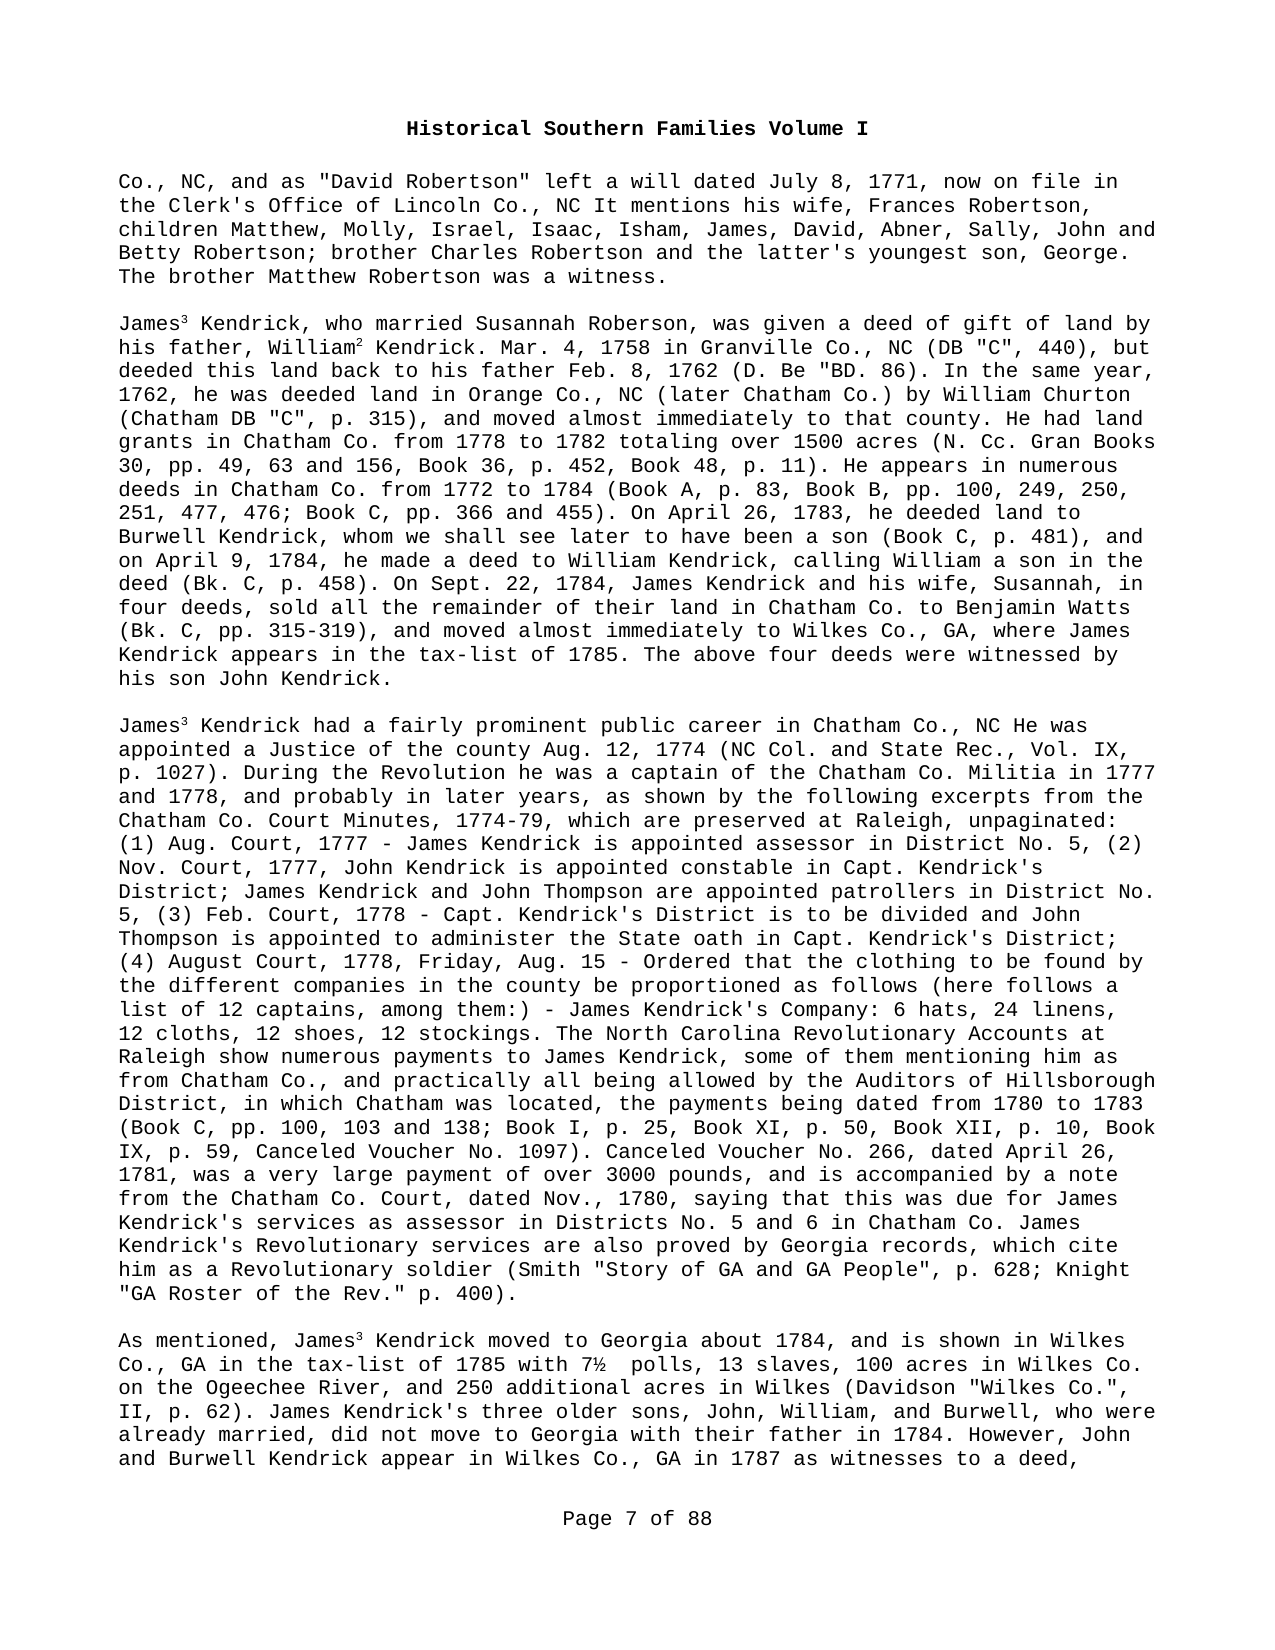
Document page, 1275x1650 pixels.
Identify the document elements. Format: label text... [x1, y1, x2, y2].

text As mentioned, James3 Kendrick moved to Georgia about 1784, and is shown in Wilkes Co., GA in the tax-list of 1785 with 7½ polls, 13 slaves, 100 acres in Wilkes Co. on the Ogeechee River, and 250 additional acres in Wilkes (Davidson "Wilkes Co.", II, p. 62). James Kendrick's three older sons, John, William, and Burwell, who were already married, did not move to Georgia with their father in 1784. However, John and Burwell Kendrick appear in Wilkes Co., GA in 1787 as witnesses to a deed, [118, 1330, 1157, 1472]
text James3 Kendrick had a fairly prominent public career in Chatham Co., NC He was appointed a Justice of the county Aug. 12, 1774 (NC Col. and State Rec., Vol. IX, p. 1027). During the Revolution he was a captain of the Chatham Co. Militia in 1777 and 1778, and probably in later years, as shown by the following excerpts from the Chatham Co. Court Minutes, 1774-79, which are preserved at Raleigh, unpaginated: [118, 715, 1157, 833]
text Co., NC, and as "David Robertson" left a will dated July 8, 1771, now on file in the Clerk's Office of Lincoln Co., NC It mentions his wife, Frances Robertson, children Matthew, Molly, Israel, Isaac, Isham, James, David, Abner, Sally, John and Betty Robertson; brother Charles Robertson and the latter's youngest son, George. The brother Matthew Robertson was a witness. [118, 171, 1157, 289]
text (1) Aug. Court, 1777 - James Kendrick is appointed assessor in District No. 5, (2) Nov. Court, 1777, John Kendrick is appointed constable in Capt. Kendrick's District; James Kendrick and John Thompson are appointed patrollers in District No. 5, (3) Feb. Court, 1778 - Capt. Kendrick's District is to be divided and John Thompson is appointed to administer the State oath in Capt. Kendrick's District; (4) August Court, 1778, Friday, Aug. 15 - Ordered that the clothing to be found by the different companies in the county be proportioned as follows (here follows a list of 12 captains, among them:) - James Kendrick's Company: 6 hats, 24 linens, [118, 833, 1157, 1022]
text 12 cloths, 12 shoes, 12 stockings. The North Carolina Revolutionary Accounts at Raleigh show numerous payments to James Kendrick, some of them mentioning him as from Chatham Co., and practically all being allowed by the Auditors of Hillsborough District, in which Chatham was located, the payments being dated from 1780 to 1783 (Book C, pp. 100, 103 and 138; Book I, p. 25, Book XI, p. 50, Book XII, p. 10, Book IX, p. 59, Canceled Voucher No. 1097). Canceled Voucher No. 266, dated April 26, 1781, was a very large payment of over 3000 pounds, and is accompanied by a note from the Chatham Co. Court, dated Nov., 1780, saying that this was due for James Kendrick's services as assessor in Districts No. 5 and 6 in Chatham Co. James Kendrick's Revolutionary services are also proved by Georgia records, which cite him as a Revolutionary soldier (Smith "Story of GA and GA People", p. 628; Knight "GA Roster of the Rev." p. 400). [118, 1022, 1157, 1306]
text James3 Kendrick, who married Susannah Roberson, was given a deed of gift of land by his father, William2 Kendrick. Mar. 4, 1758 in Granville Co., NC (DB "C", 440), but deeded this land back to his father Feb. 8, 1762 (D. Be "BD. 86). In the same year, 1762, he was deeded land in Orange Co., NC (later Chatham Co.) by William Churton (Chatham DB "C", p. 315), and moved almost immediately to that county. He had land grants in Chatham Co. from 1778 to 1782 totaling over 1500 acres (N. Cc. Gran Books 30, pp. 49, 63 and 156, Book 36, p. 452, Book 48, p. 11). He appears in numerous deeds in Chatham Co. from 1772 to 1784 (Book A, p. 83, Book B, pp. 100, 249, 250, 251, 477, 476; Book C, pp. 366 and 455). On April 26, 1783, he deeded land to Burwell Kendrick, whom we shall see later to have been a son (Book C, p. 481), and on April 9, 1784, he made a deed to William Kendrick, calling William a son in the deed (Bk. C, p. 458). On Sept. 22, 1784, James Kendrick and his wife, Susannah, in four deeds, sold all the remainder of their land in Chatham Co. to Benjamin Watts (Bk. C, pp. 315-319), and moved almost immediately to Wilkes Co., GA, where James Kendrick appears in the tax-list of 1785. The above four deeds were witnessed by his son John Kendrick. [118, 313, 1157, 691]
